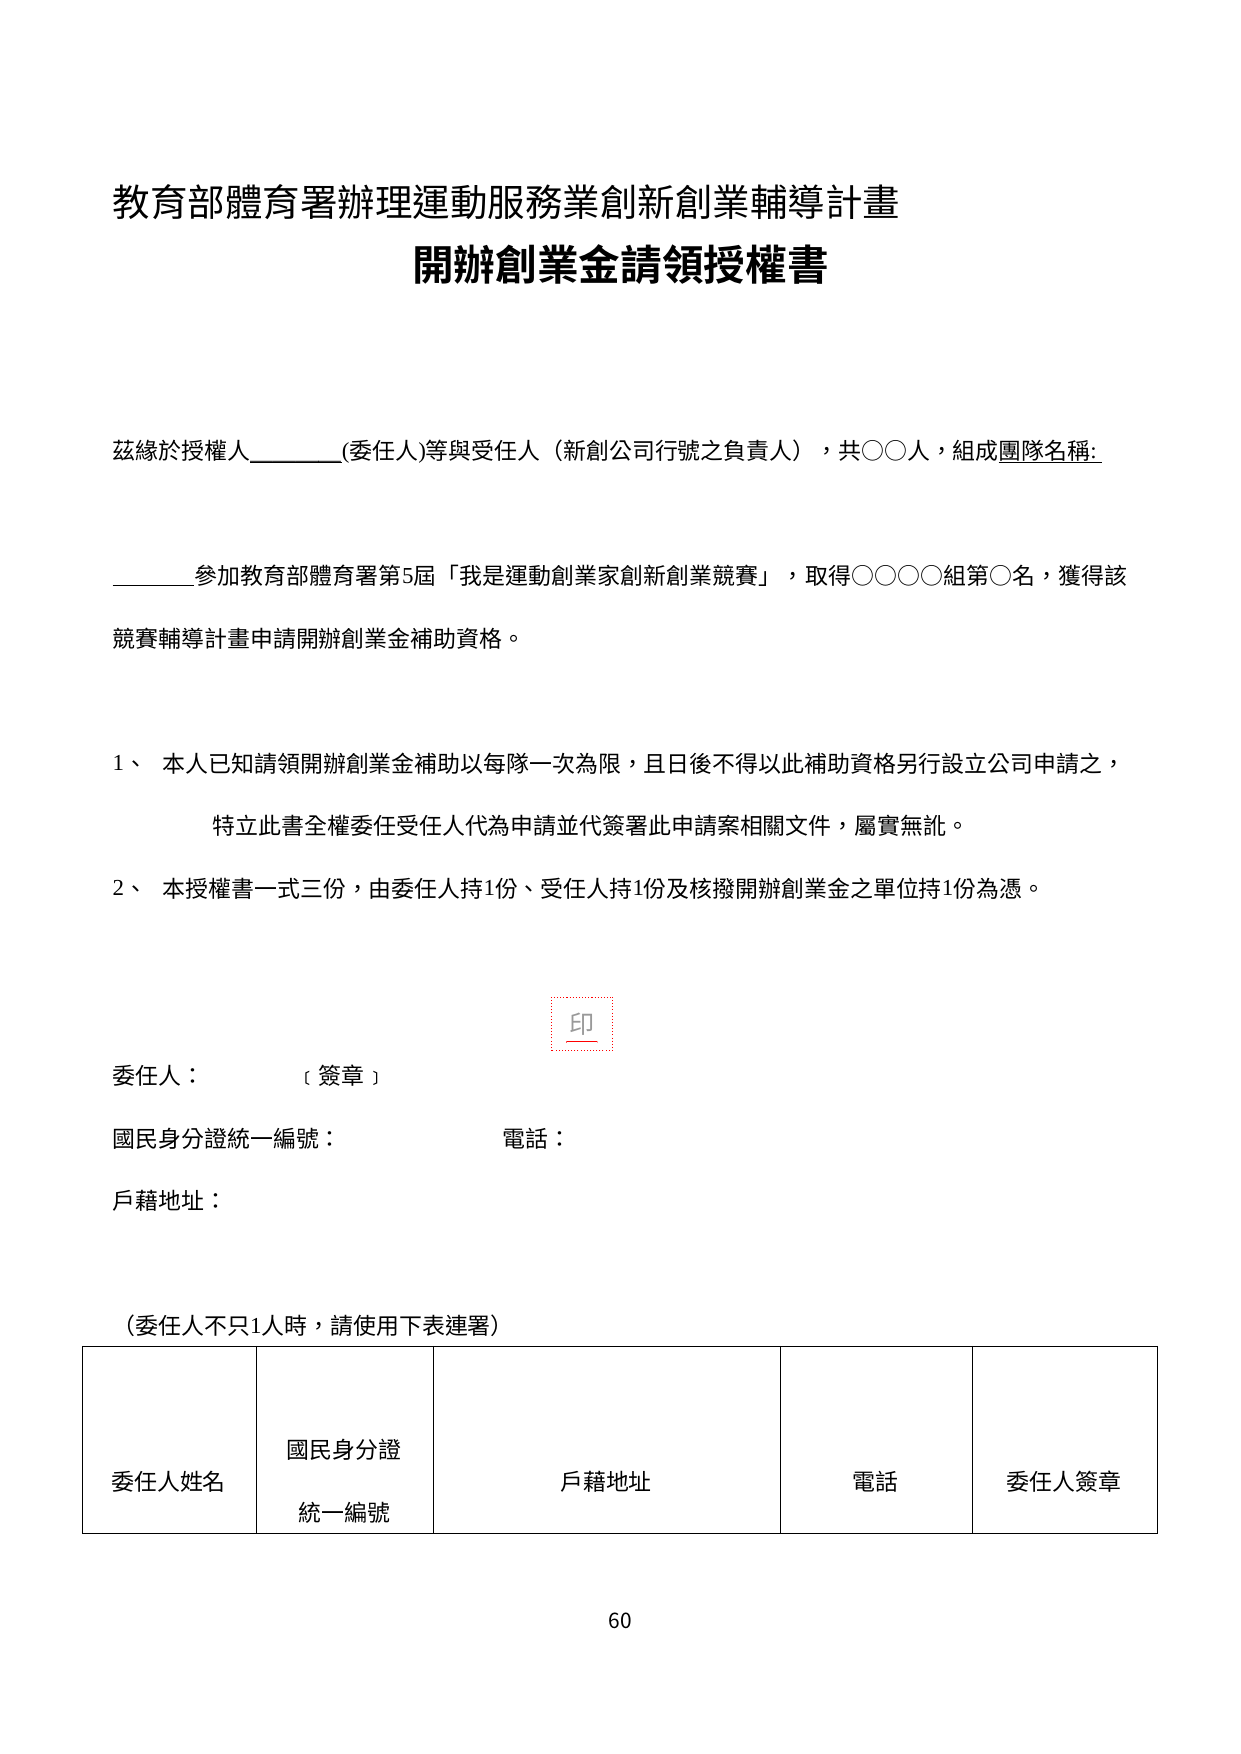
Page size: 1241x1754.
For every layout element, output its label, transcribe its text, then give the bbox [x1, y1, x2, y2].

table_header 委任人簽章 [973, 1347, 1157, 1533]
table_header 國民身分證 統一編號 [257, 1347, 433, 1533]
text 印 [566, 1005, 597, 1041]
text 茲緣於授權人＿＿＿＿(委任人)等與受任人（新創公司行號之負責人），共○○人，組成團隊名稱: [112, 408, 1128, 471]
list 本人已知請領開辦創業金補助以每隊一次為限，且日後不得以此補助資格另行設立公司申請之，特立此書全權委任受任人代為申請並代簽署此申請案相關文件，屬實無訛。 [112, 721, 1128, 846]
text 開辦創業金請領授權書 [112, 221, 1128, 283]
text 國民身分證統一編號： 電話： [112, 1096, 1125, 1158]
text 教育部體育署辦理運動服務業創新創業輔導計畫 [112, 158, 1128, 221]
table_header 委任人姓名 [83, 1347, 256, 1533]
table_header 戶藉地址 [434, 1347, 780, 1533]
text 戶藉地址： [112, 1158, 1125, 1221]
text （委任人不只1人時，請使用下表連署） [112, 1283, 1125, 1346]
list 本授權書一式三份，由委任人持1份、受任人持1份及核撥開辦創業金之單位持1份為憑。 [112, 846, 1128, 908]
text 參加教育部體育署第5屆「我是運動創業家創新創業競賽」，取得○○○○組第○名，獲得該競賽輔導計畫申請開辦創業金補助資格。 [112, 533, 1128, 658]
table_header 電話 [781, 1347, 972, 1533]
text 委任人： ﹝簽章﹞ [112, 1033, 1125, 1096]
